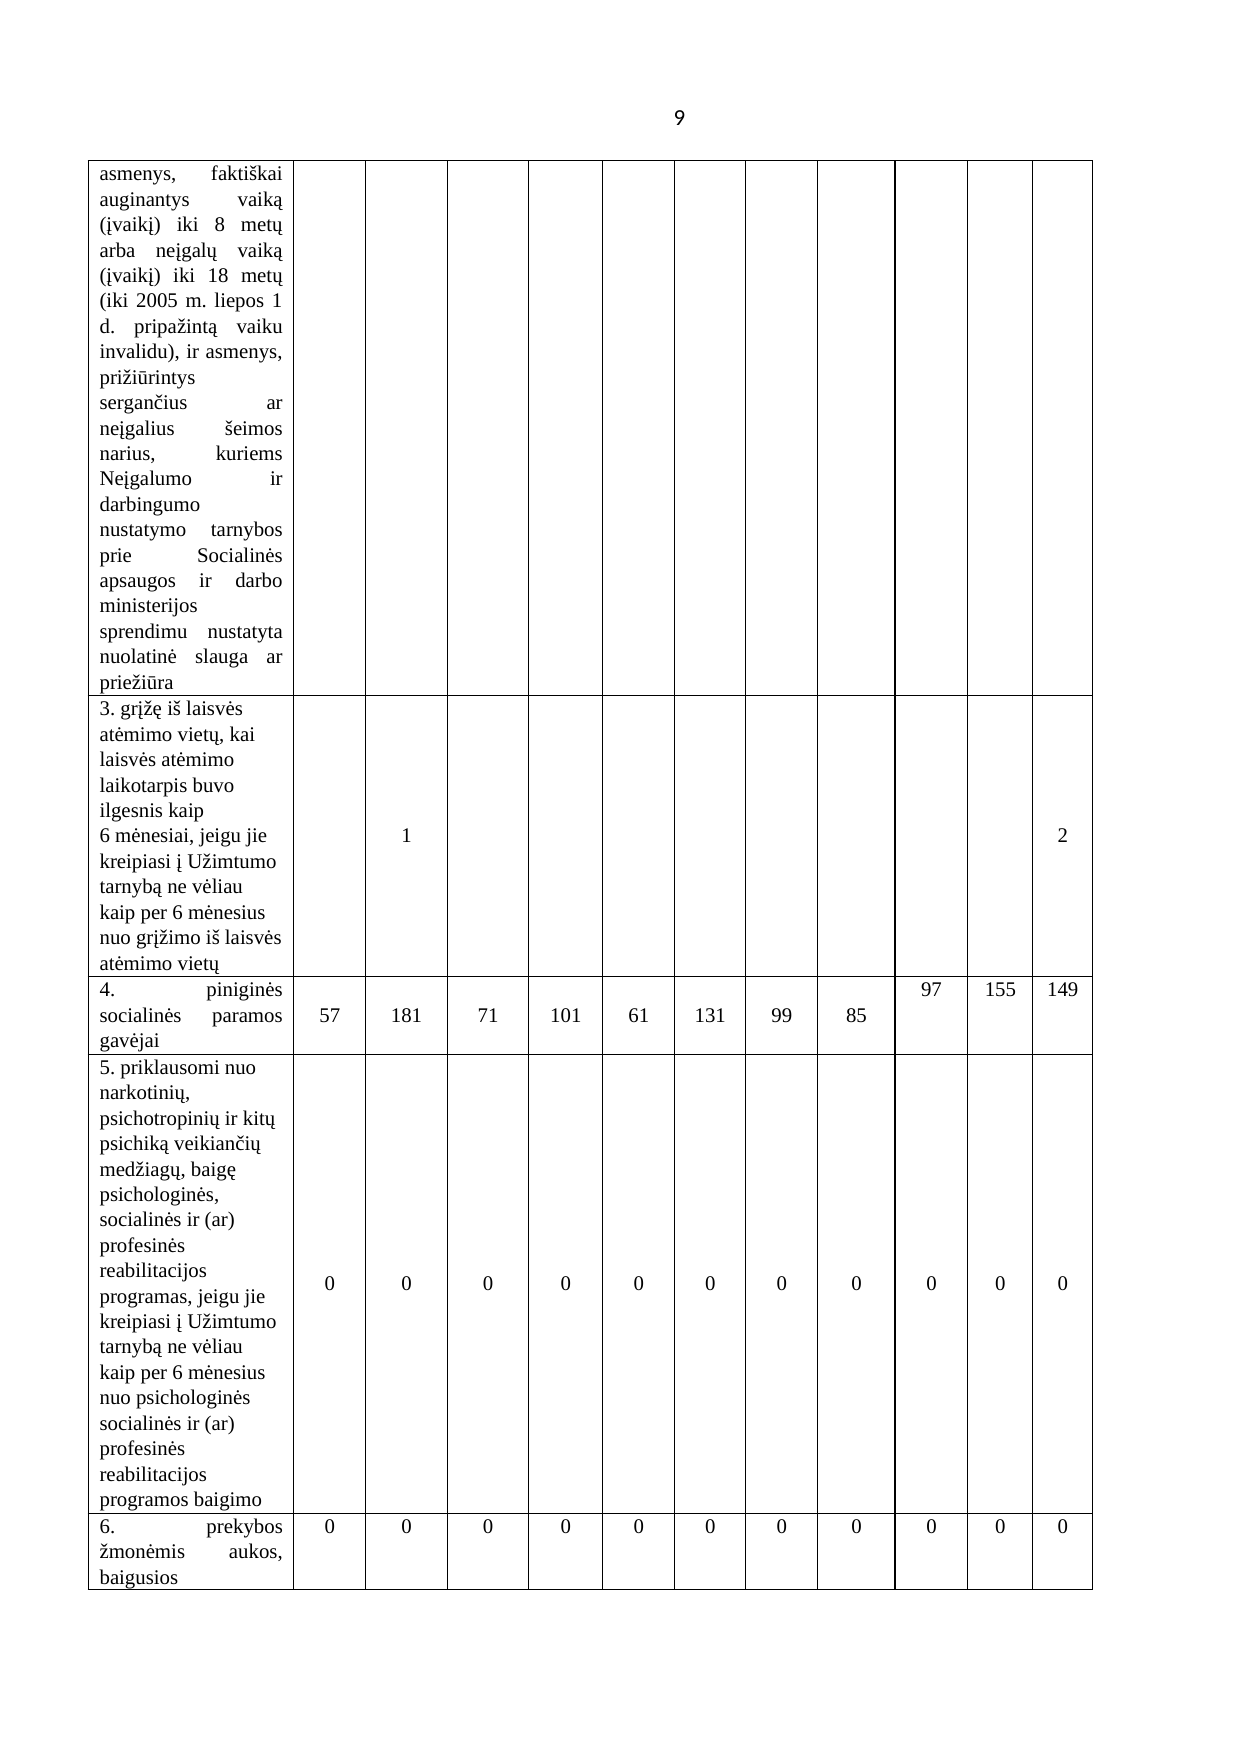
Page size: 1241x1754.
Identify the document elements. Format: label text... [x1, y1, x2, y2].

table_cell 0 [529, 1514, 602, 1589]
table_cell 181 [366, 977, 447, 1054]
table_cell [366, 161, 447, 695]
table_cell 4. piniginės socialinės paramos gavėjai [89, 977, 293, 1054]
table_cell [448, 696, 528, 976]
table_cell 0 [448, 1514, 528, 1589]
table_cell [603, 161, 674, 695]
table_cell 0 [675, 1514, 745, 1589]
table_cell [529, 161, 602, 695]
table_cell [968, 161, 1032, 695]
table_cell 131 [675, 977, 745, 1054]
table_cell [675, 161, 745, 695]
table_cell [896, 161, 967, 695]
table_cell [448, 161, 528, 695]
table_cell 0 [818, 1514, 894, 1589]
table_cell 0 [603, 1514, 674, 1589]
table_cell 97 [896, 977, 967, 1054]
table_cell [529, 696, 602, 976]
table_cell 5. priklausomi nuo narkotinių, psichotropinių ir kitų psichiką veikiančių medžiagų, baigę psichologinės, socialinės ir (ar) profesinės reabilitacijos programas, jeigu jie kreipiasi į Užimtumo tarnybą ne vėliau kaip per 6 mėnesius nuo psichologinės socialinės ir (ar) profesinės reabilitacijos programos baigimo [89, 1055, 293, 1513]
table_cell 99 [746, 977, 817, 1054]
table_cell 0 [294, 1055, 365, 1513]
table_cell 57 [294, 977, 365, 1054]
table_cell 0 [818, 1055, 894, 1513]
table_cell [746, 161, 817, 695]
table_cell 6. prekybos žmonėmis aukos, baigusios [89, 1514, 293, 1589]
table_cell 0 [746, 1055, 817, 1513]
table_cell asmenys, faktiškai auginantys vaiką (įvaikį) iki 8 metų arba neįgalų vaiką (įvaikį) iki 18 metų (iki 2005 m. liepos 1 d. pripažintą vaiku invalidu), ir asmenys, prižiūrintys sergančius ar neįgalius šeimos narius, kuriems Neįgalumo ir darbingumo nustatymo tarnybos prie Socialinės apsaugos ir darbo ministerijos sprendimu nustatyta nuolatinė slauga ar priežiūra [89, 161, 293, 695]
table_cell 0 [294, 1514, 365, 1589]
table_cell [675, 696, 745, 976]
table_cell 2 [1033, 696, 1092, 976]
table_cell 155 [968, 977, 1032, 1054]
table_cell 0 [1033, 1055, 1092, 1513]
table_cell 0 [529, 1055, 602, 1513]
table_cell 3. grįžę iš laisvės atėmimo vietų, kai laisvės atėmimo laikotarpis buvo ilgesnis kaip 6 mėnesiai, jeigu jie kreipiasi į Užimtumo tarnybą ne vėliau kaip per 6 mėnesius nuo grįžimo iš laisvės atėmimo vietų [89, 696, 293, 976]
table_cell 71 [448, 977, 528, 1054]
table_cell 0 [896, 1514, 967, 1589]
table_cell 101 [529, 977, 602, 1054]
table_cell 0 [366, 1055, 447, 1513]
table_cell [294, 161, 365, 695]
table_cell [746, 696, 817, 976]
table_cell 0 [448, 1055, 528, 1513]
table_cell 61 [603, 977, 674, 1054]
table_cell 0 [675, 1055, 745, 1513]
table_cell 0 [746, 1514, 817, 1589]
table_cell 0 [896, 1055, 967, 1513]
table_cell 0 [1033, 1514, 1092, 1589]
table_cell [968, 696, 1032, 976]
table_cell [603, 696, 674, 976]
table_cell 0 [968, 1055, 1032, 1513]
table_cell 85 [818, 977, 894, 1054]
table_cell 149 [1033, 977, 1092, 1054]
table_cell [1033, 161, 1092, 695]
table_cell 0 [603, 1055, 674, 1513]
table_cell 0 [366, 1514, 447, 1589]
table_cell [294, 696, 365, 976]
table_cell [818, 696, 894, 976]
table_cell [896, 696, 967, 976]
table_cell [818, 161, 894, 695]
table_cell 0 [968, 1514, 1032, 1589]
table_cell 1 [366, 696, 447, 976]
